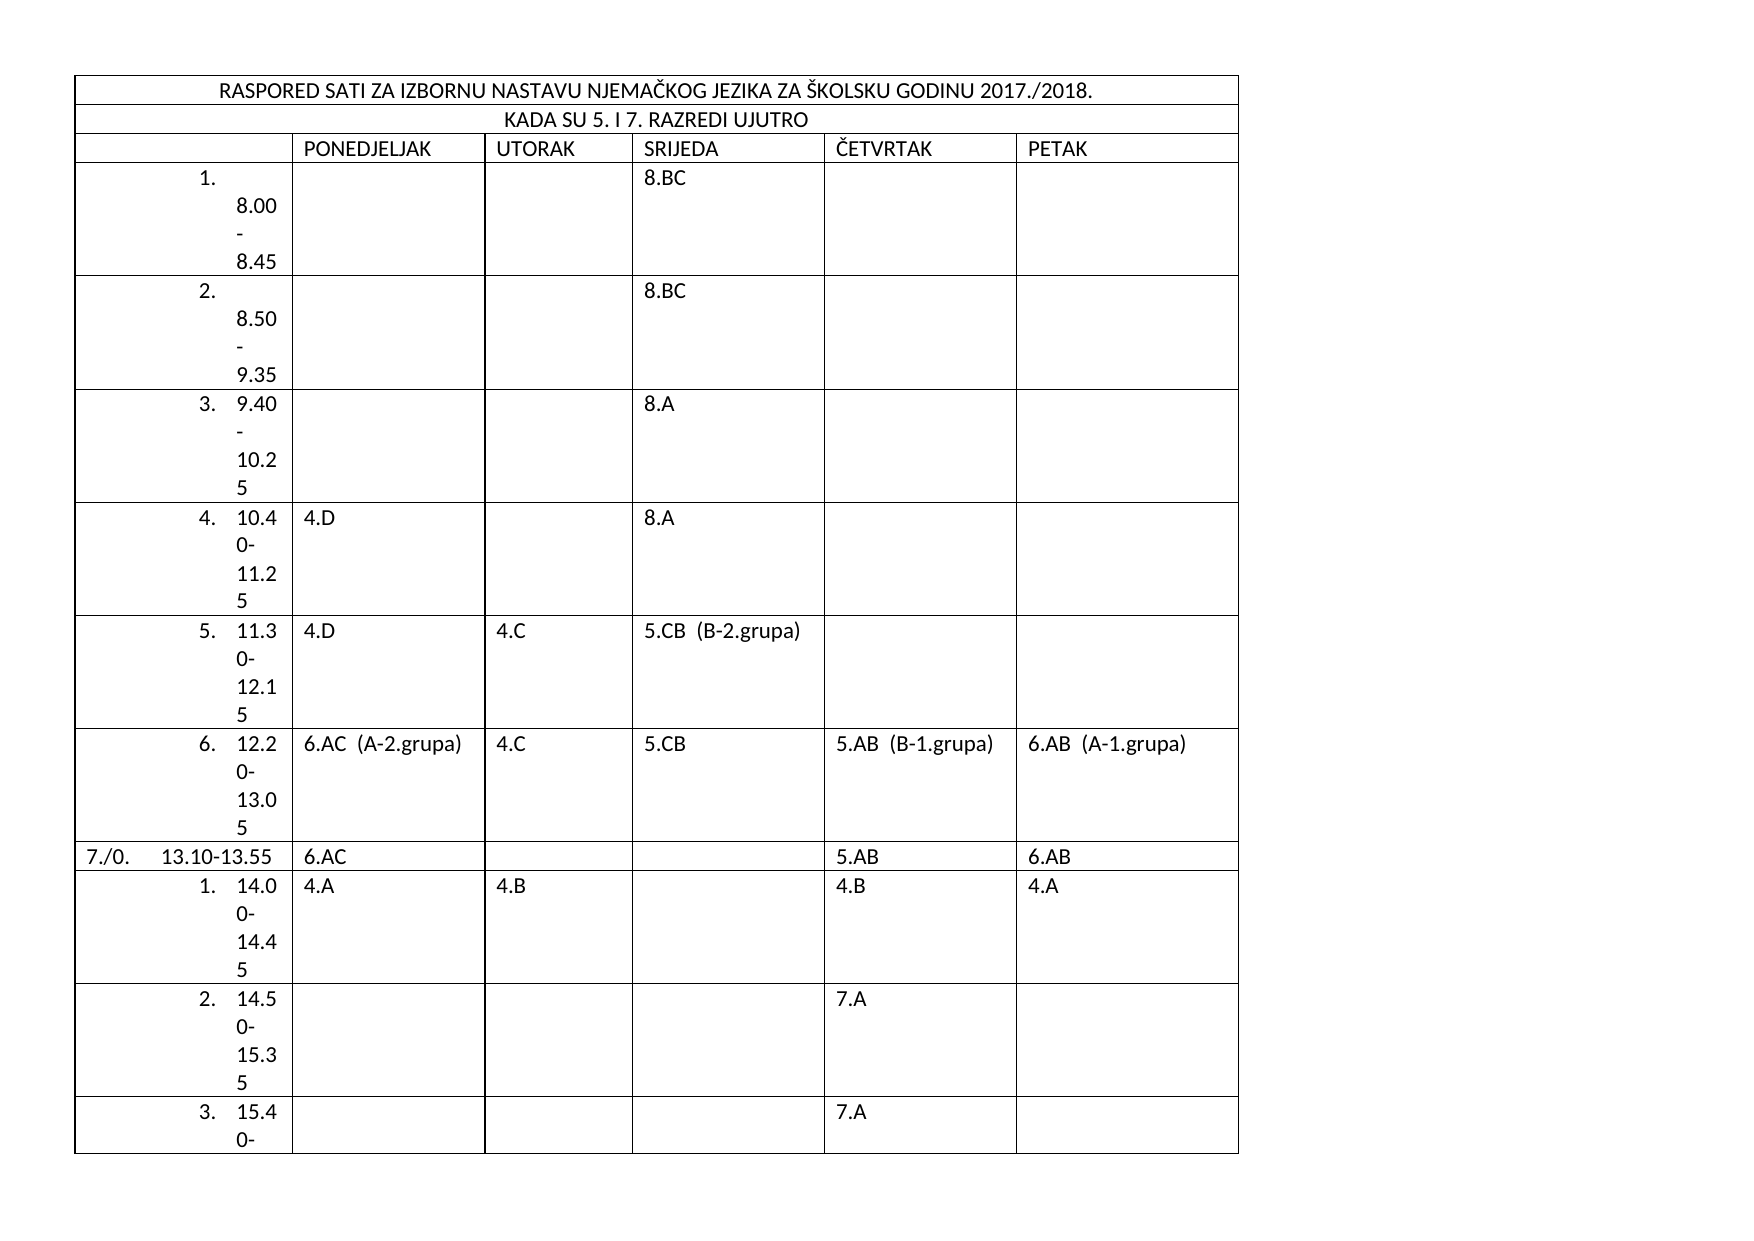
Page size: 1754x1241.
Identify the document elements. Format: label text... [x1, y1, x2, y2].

table_cell [1017, 390, 1238, 502]
table_cell 5.CB [633, 729, 824, 841]
table_cell 6.AB [1017, 842, 1238, 870]
table_cell [1017, 1097, 1238, 1153]
table_cell 5.AB (B-1.grupa) [825, 729, 1016, 841]
table_cell KADA SU 5. I 7. RAZREDI UJUTRO [76, 105, 1238, 133]
table_cell [76, 134, 292, 162]
table_cell 4.C [486, 616, 632, 728]
table_cell 4.D [293, 616, 484, 728]
table_cell [293, 1097, 484, 1153]
table_cell 11.30-12.15 [76, 616, 292, 728]
table_cell 4.B [825, 871, 1016, 983]
table_cell 14.00-14.45 [76, 871, 292, 983]
table_cell [825, 276, 1016, 388]
table_cell 10.40-11.25 [76, 503, 292, 615]
table_cell [633, 871, 824, 983]
table_cell 4.A [293, 871, 484, 983]
table_cell [486, 390, 632, 502]
table_cell ČETVRTAK [825, 134, 1016, 162]
table_cell [825, 390, 1016, 502]
table_cell 4.D [293, 503, 484, 615]
table_cell 4.A [1017, 871, 1238, 983]
table_cell 6.AB (A-1.grupa) [1017, 729, 1238, 841]
table_cell 14.50-15.35 [76, 984, 292, 1096]
table_cell [486, 1097, 632, 1153]
table_cell 8.BC [633, 276, 824, 388]
table_cell SRIJEDA [633, 134, 824, 162]
table_cell [633, 1097, 824, 1153]
table_cell [633, 842, 824, 870]
table_cell 6.AC [293, 842, 484, 870]
table_cell 7./0. 13.10-13.55 [76, 842, 292, 870]
table_cell 6.AC (A-2.grupa) [293, 729, 484, 841]
table_cell [1017, 984, 1238, 1096]
table_cell 8.A [633, 390, 824, 502]
table_cell [1017, 503, 1238, 615]
table_cell [293, 276, 484, 388]
table_cell PONEDJELJAK [293, 134, 484, 162]
table_cell [633, 984, 824, 1096]
table_cell [293, 163, 484, 275]
table_cell [1017, 616, 1238, 728]
table_cell [1017, 163, 1238, 275]
table_cell 9.40-10.25 [76, 390, 292, 502]
table_cell [825, 503, 1016, 615]
table_cell 4.C [486, 729, 632, 841]
table_cell 5.CB (B-2.grupa) [633, 616, 824, 728]
table_header RASPORED SATI ZA IZBORNU NASTAVU NJEMAČKOG JEZIKA ZA ŠKOLSKU GODINU 2017./2018. [76, 76, 1238, 104]
table_cell [486, 842, 632, 870]
table_cell PETAK [1017, 134, 1238, 162]
table_cell 8.50-9.35 [76, 276, 292, 388]
table_cell 4.B [486, 871, 632, 983]
table_cell [825, 163, 1016, 275]
table_cell [486, 276, 632, 388]
table_cell 7.A [825, 984, 1016, 1096]
table_cell [486, 503, 632, 615]
table_cell 15.40- [76, 1097, 292, 1153]
table_cell 8.00-8.45 [76, 163, 292, 275]
table_cell 5.AB [825, 842, 1016, 870]
table_cell [293, 984, 484, 1096]
table_cell UTORAK [486, 134, 632, 162]
table_cell [1017, 276, 1238, 388]
table_cell [486, 984, 632, 1096]
table_cell 12.20-13.05 [76, 729, 292, 841]
table_cell [825, 616, 1016, 728]
table_cell [293, 390, 484, 502]
table_cell 8.BC [633, 163, 824, 275]
table_cell [486, 163, 632, 275]
table_cell 8.A [633, 503, 824, 615]
table_cell 7.A [825, 1097, 1016, 1153]
